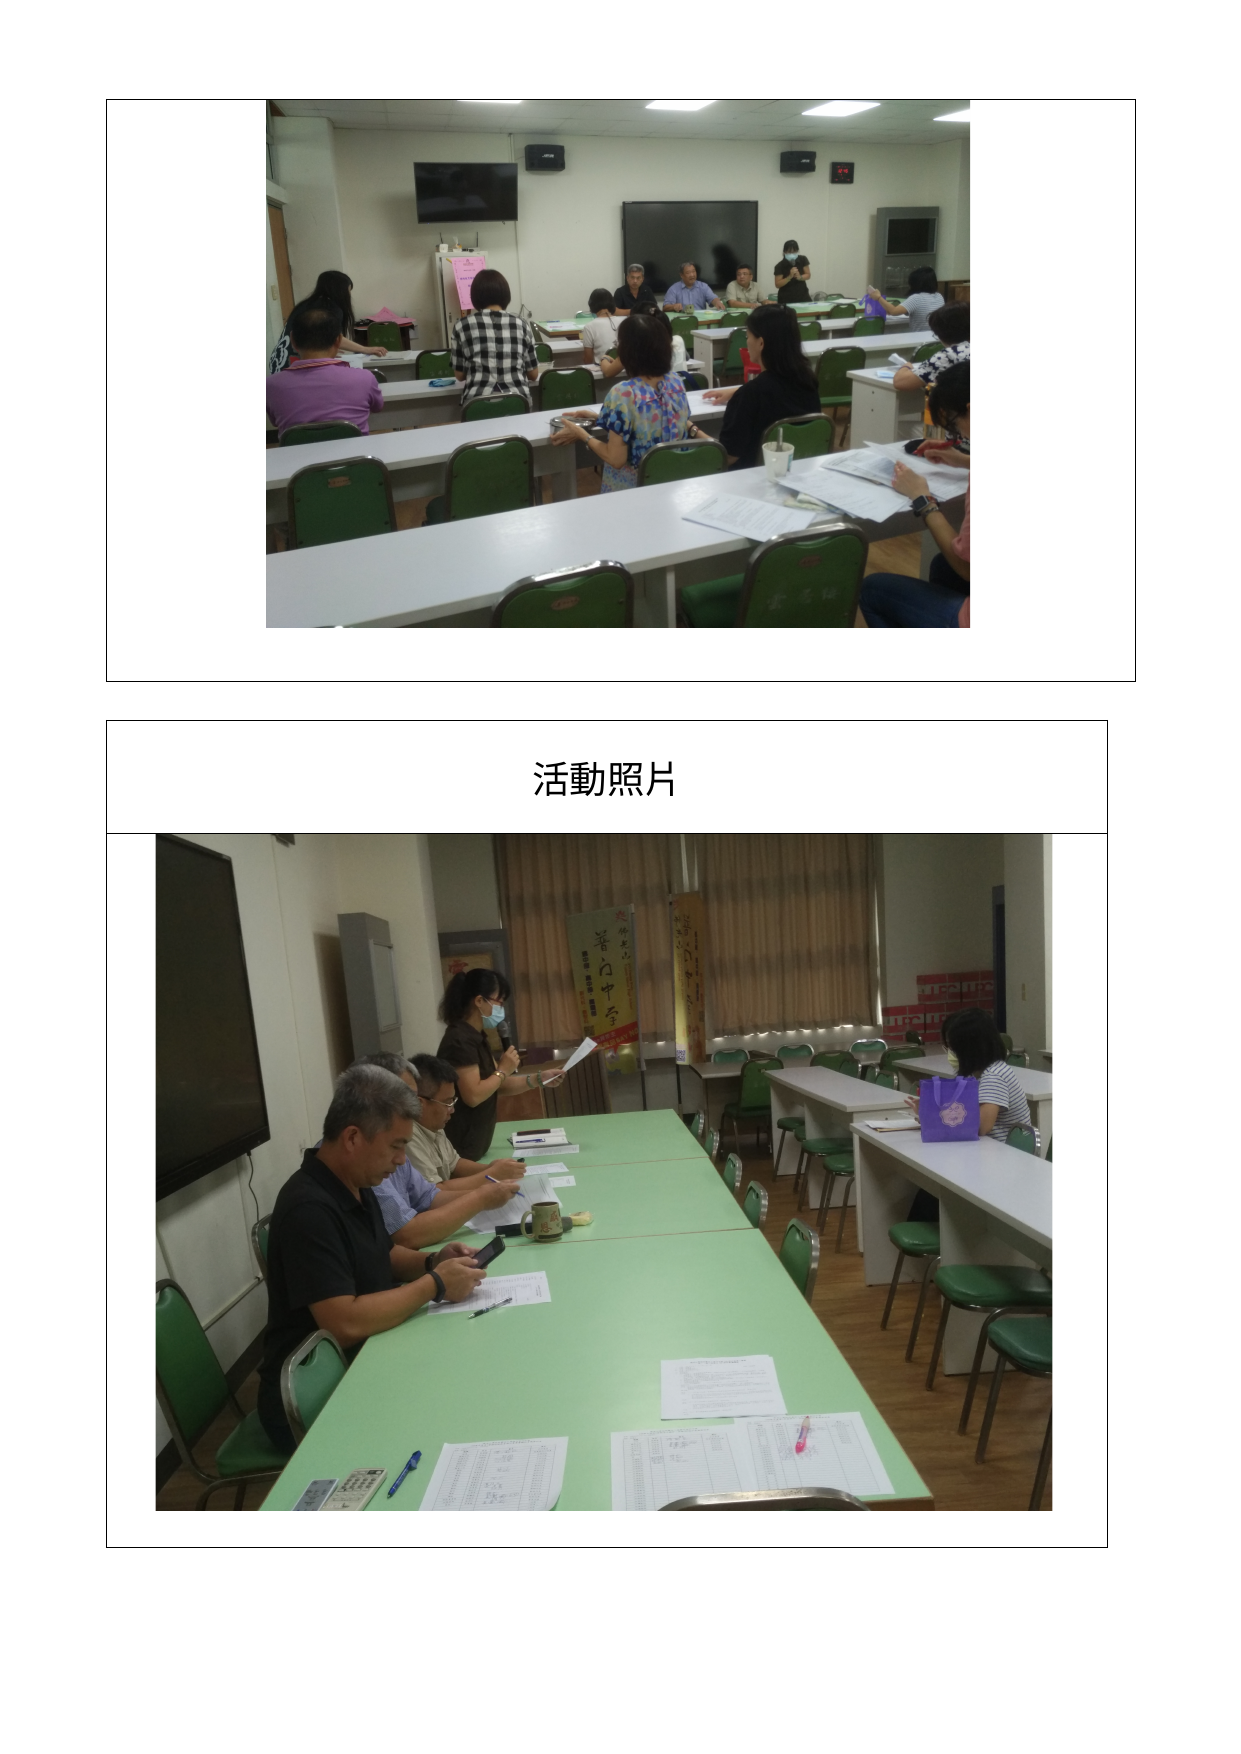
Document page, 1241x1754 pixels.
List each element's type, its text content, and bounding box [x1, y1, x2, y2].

table_header 活動照片 [107, 721, 1107, 833]
picture [266, 100, 970, 628]
table_cell [107, 100, 1135, 681]
picture [155, 834, 1053, 1511]
table_cell [107, 834, 1107, 1547]
